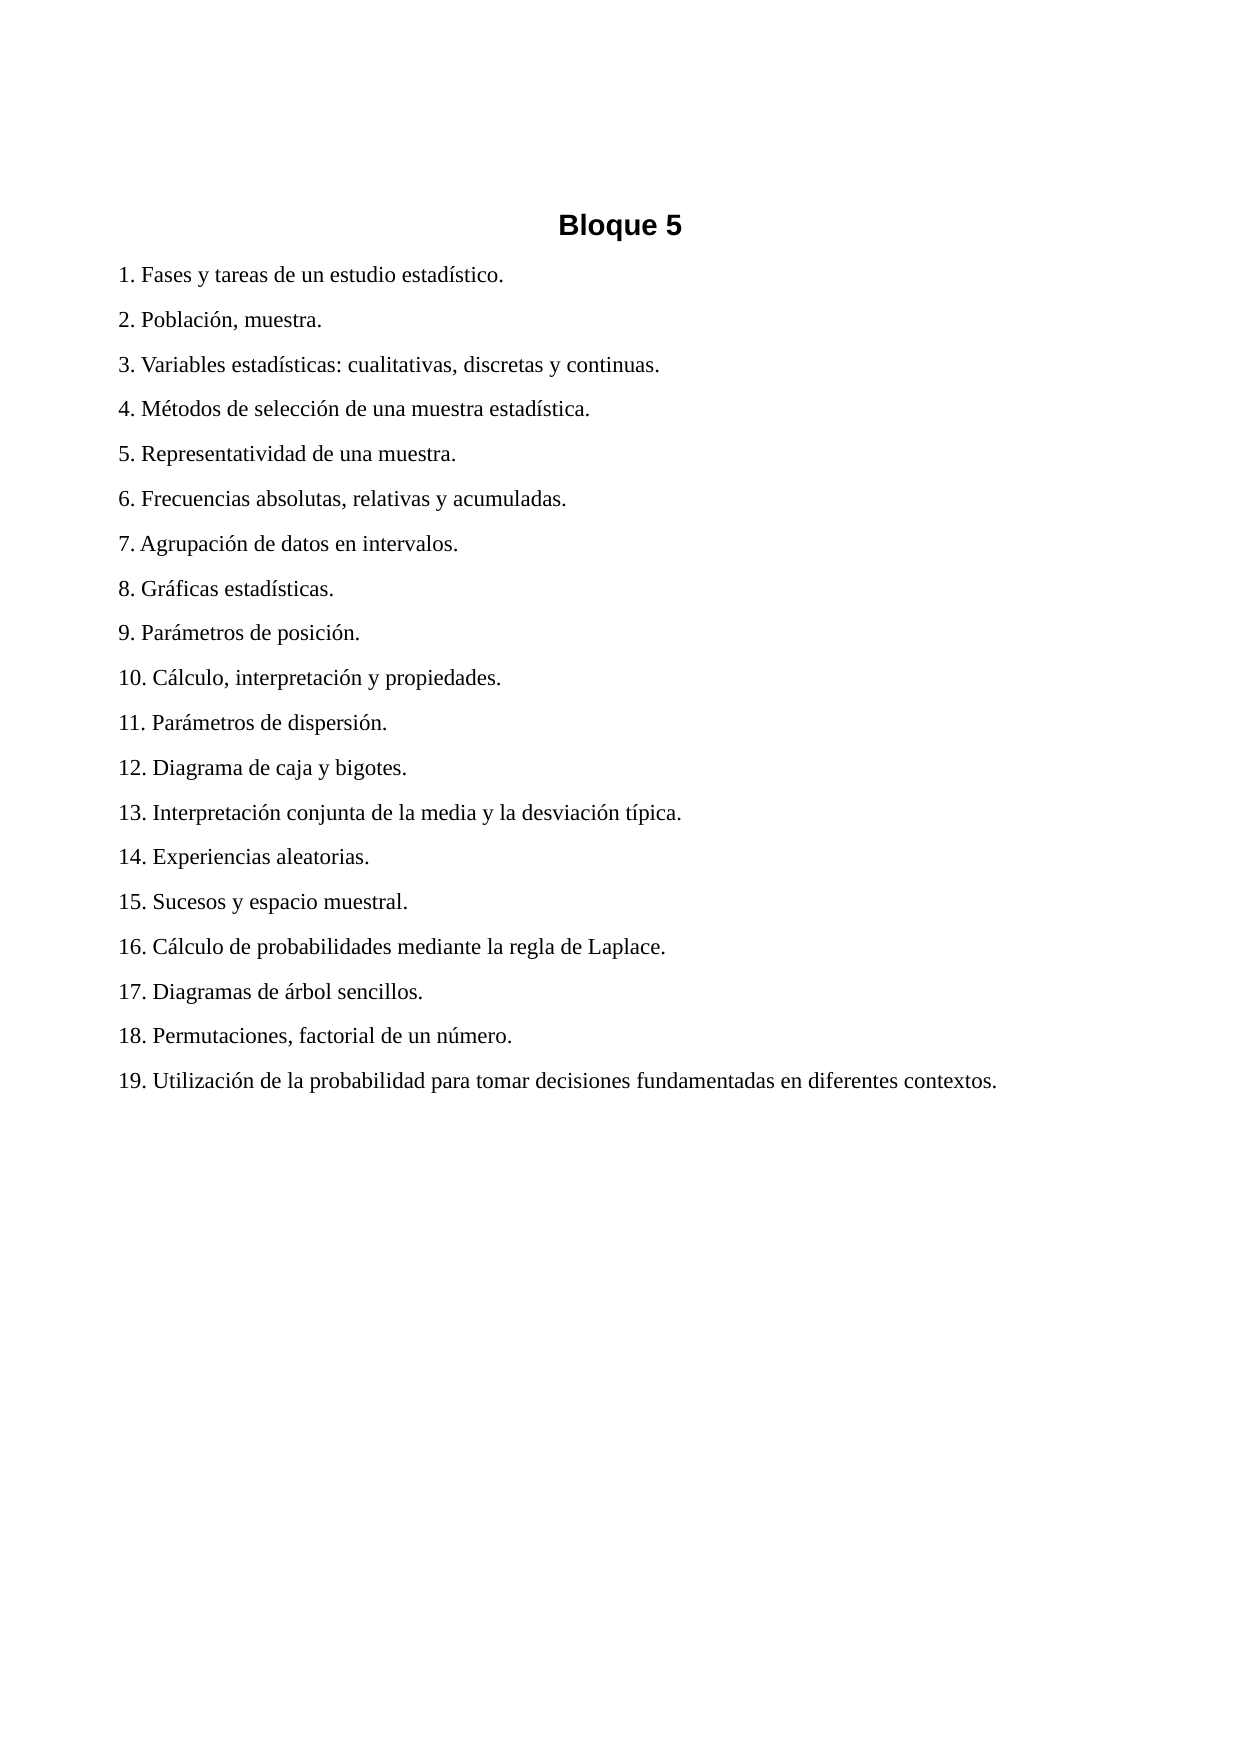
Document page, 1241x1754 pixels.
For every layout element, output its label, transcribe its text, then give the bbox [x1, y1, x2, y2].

text 6. Frecuencias absolutas, relativas y acumuladas. [118, 485, 1122, 511]
text 5. Representatividad de una muestra. [118, 440, 1122, 467]
text 18. Permutaciones, factorial de un número. [118, 1022, 1122, 1049]
text Bloque 5 [118, 208, 1122, 241]
text 10. Cálculo, interpretación y propiedades. [118, 664, 1122, 691]
text 4. Métodos de selección de una muestra estadística. [118, 395, 1122, 422]
text 14. Experiencias aleatorias. [118, 843, 1122, 870]
text 16. Cálculo de probabilidades mediante la regla de Laplace. [118, 933, 1122, 959]
text 7. Agrupación de datos en intervalos. [118, 530, 1122, 556]
text 19. Utilización de la probabilidad para tomar decisiones fundamentadas en diferentes contextos. [118, 1067, 1122, 1094]
text 11. Parámetros de dispersión. [118, 709, 1122, 735]
text 2. Población, muestra. [118, 306, 1122, 332]
text 3. Variables estadísticas: cualitativas, discretas y continuas. [118, 351, 1122, 377]
text 8. Gráficas estadísticas. [118, 574, 1122, 601]
text 15. Sucesos y espacio muestral. [118, 888, 1122, 914]
text 12. Diagrama de caja y bigotes. [118, 754, 1122, 780]
text 17. Diagramas de árbol sencillos. [118, 978, 1122, 1004]
text 13. Interpretación conjunta de la media y la desviación típica. [118, 798, 1122, 825]
text 1. Fases y tareas de un estudio estadístico. [118, 261, 1122, 287]
text 9. Parámetros de posición. [118, 619, 1122, 646]
